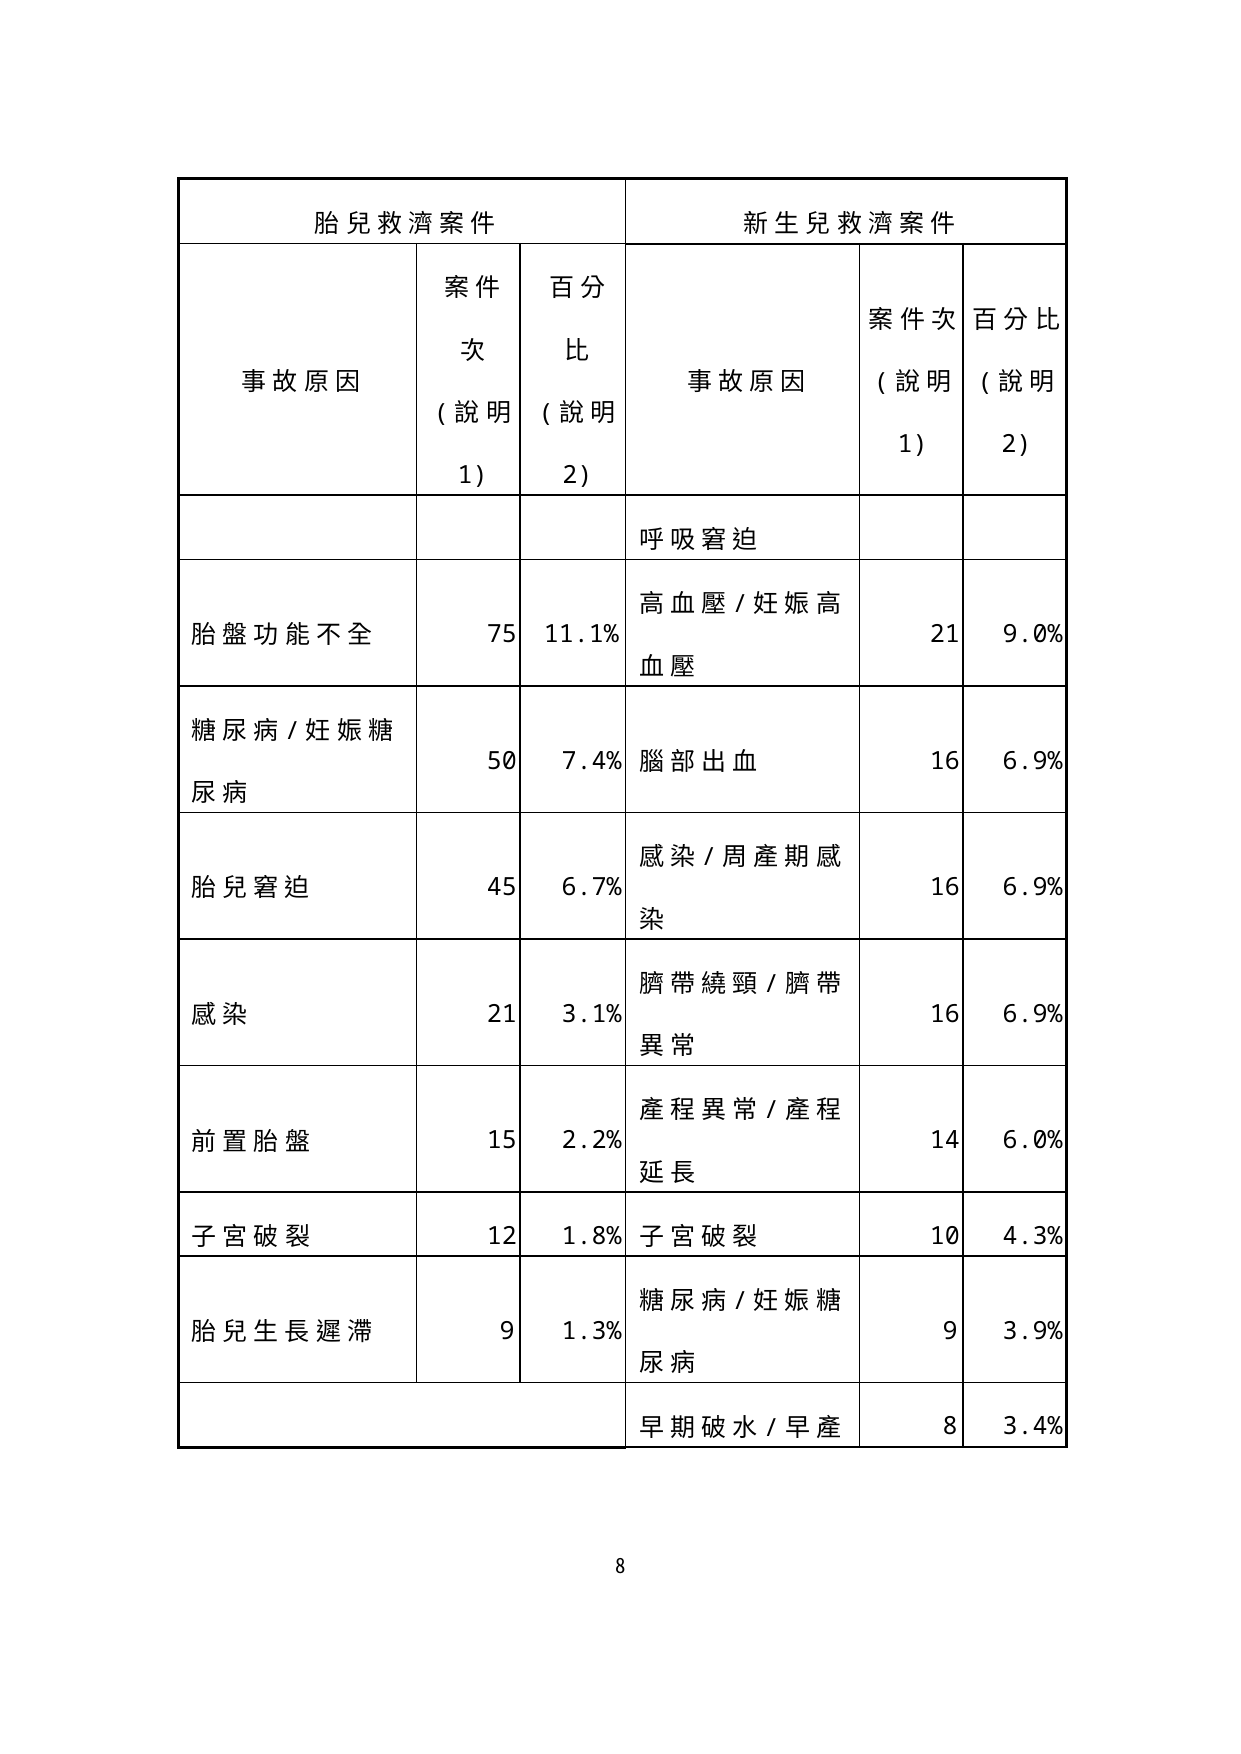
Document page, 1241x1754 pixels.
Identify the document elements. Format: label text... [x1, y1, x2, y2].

table_cell 事故原因 [180, 244, 416, 494]
table_cell 9 [417, 1257, 519, 1382]
table_cell 1.8% [521, 1193, 625, 1255]
table_cell [180, 1383, 625, 1446]
table_cell 10 [860, 1193, 962, 1255]
table_cell 75 [417, 560, 519, 685]
table_cell 胎盤功能不全 [180, 560, 416, 685]
table_cell 臍帶繞頸/臍帶異常 [626, 940, 859, 1065]
table_cell 高血壓/妊娠高血壓 [626, 560, 859, 685]
table_cell 糖尿病/妊娠糖尿病 [180, 687, 416, 812]
table_cell 14 [860, 1066, 962, 1191]
table_cell 胎兒窘迫 [180, 813, 416, 938]
table_cell 子宮破裂 [626, 1193, 859, 1255]
table_header 新生兒救濟案件 [626, 180, 1065, 243]
table_cell 16 [860, 687, 962, 812]
table_cell 呼吸窘迫 [626, 496, 859, 558]
table_cell 百分比 (說明2) [521, 244, 625, 494]
table_cell 3.4% [964, 1383, 1065, 1446]
table_cell [180, 496, 416, 558]
table_cell 前置胎盤 [180, 1066, 416, 1191]
table_cell 50 [417, 687, 519, 812]
table_cell 2.2% [521, 1066, 625, 1191]
table_header 胎兒救濟案件 [180, 180, 625, 243]
table_cell 16 [860, 813, 962, 938]
table_cell 16 [860, 940, 962, 1065]
table_cell 感染/周產期感染 [626, 813, 859, 938]
table_cell 8 [860, 1383, 962, 1446]
table_cell 6.7% [521, 813, 625, 938]
table_cell 12 [417, 1193, 519, 1255]
table_cell 子宮破裂 [180, 1193, 416, 1255]
table_cell 事故原因 [626, 245, 859, 494]
table_cell 案件次 (說明1) [860, 245, 962, 494]
table_cell 早期破水/早產 [626, 1383, 859, 1446]
table_cell 產程異常/產程延長 [626, 1066, 859, 1191]
table_cell 胎兒生長遲滯 [180, 1257, 416, 1382]
table_cell 4.3% [964, 1193, 1065, 1255]
table_cell 6.9% [964, 687, 1065, 812]
table_cell 3.1% [521, 940, 625, 1065]
table_cell 11.1% [521, 560, 625, 685]
table_cell 糖尿病/妊娠糖尿病 [626, 1257, 859, 1382]
table_cell 案件次 (說明1) [417, 244, 519, 494]
table_cell 6.9% [964, 940, 1065, 1065]
table_cell 21 [417, 940, 519, 1065]
table_cell 21 [860, 560, 962, 685]
table_cell 9 [860, 1257, 962, 1382]
table_cell [964, 496, 1065, 558]
table_cell 7.4% [521, 687, 625, 812]
table_cell 3.9% [964, 1257, 1065, 1382]
table_cell 百分比 (說明2) [964, 245, 1065, 494]
table_cell 感染 [180, 940, 416, 1065]
table_cell 6.0% [964, 1066, 1065, 1191]
table_cell [417, 496, 519, 558]
table_cell 45 [417, 813, 519, 938]
table_cell [860, 496, 962, 558]
table_cell 15 [417, 1066, 519, 1191]
table_cell 1.3% [521, 1257, 625, 1382]
table_cell 9.0% [964, 560, 1065, 685]
table_cell 6.9% [964, 813, 1065, 938]
table_cell 腦部出血 [626, 687, 859, 812]
table_cell [521, 496, 625, 558]
